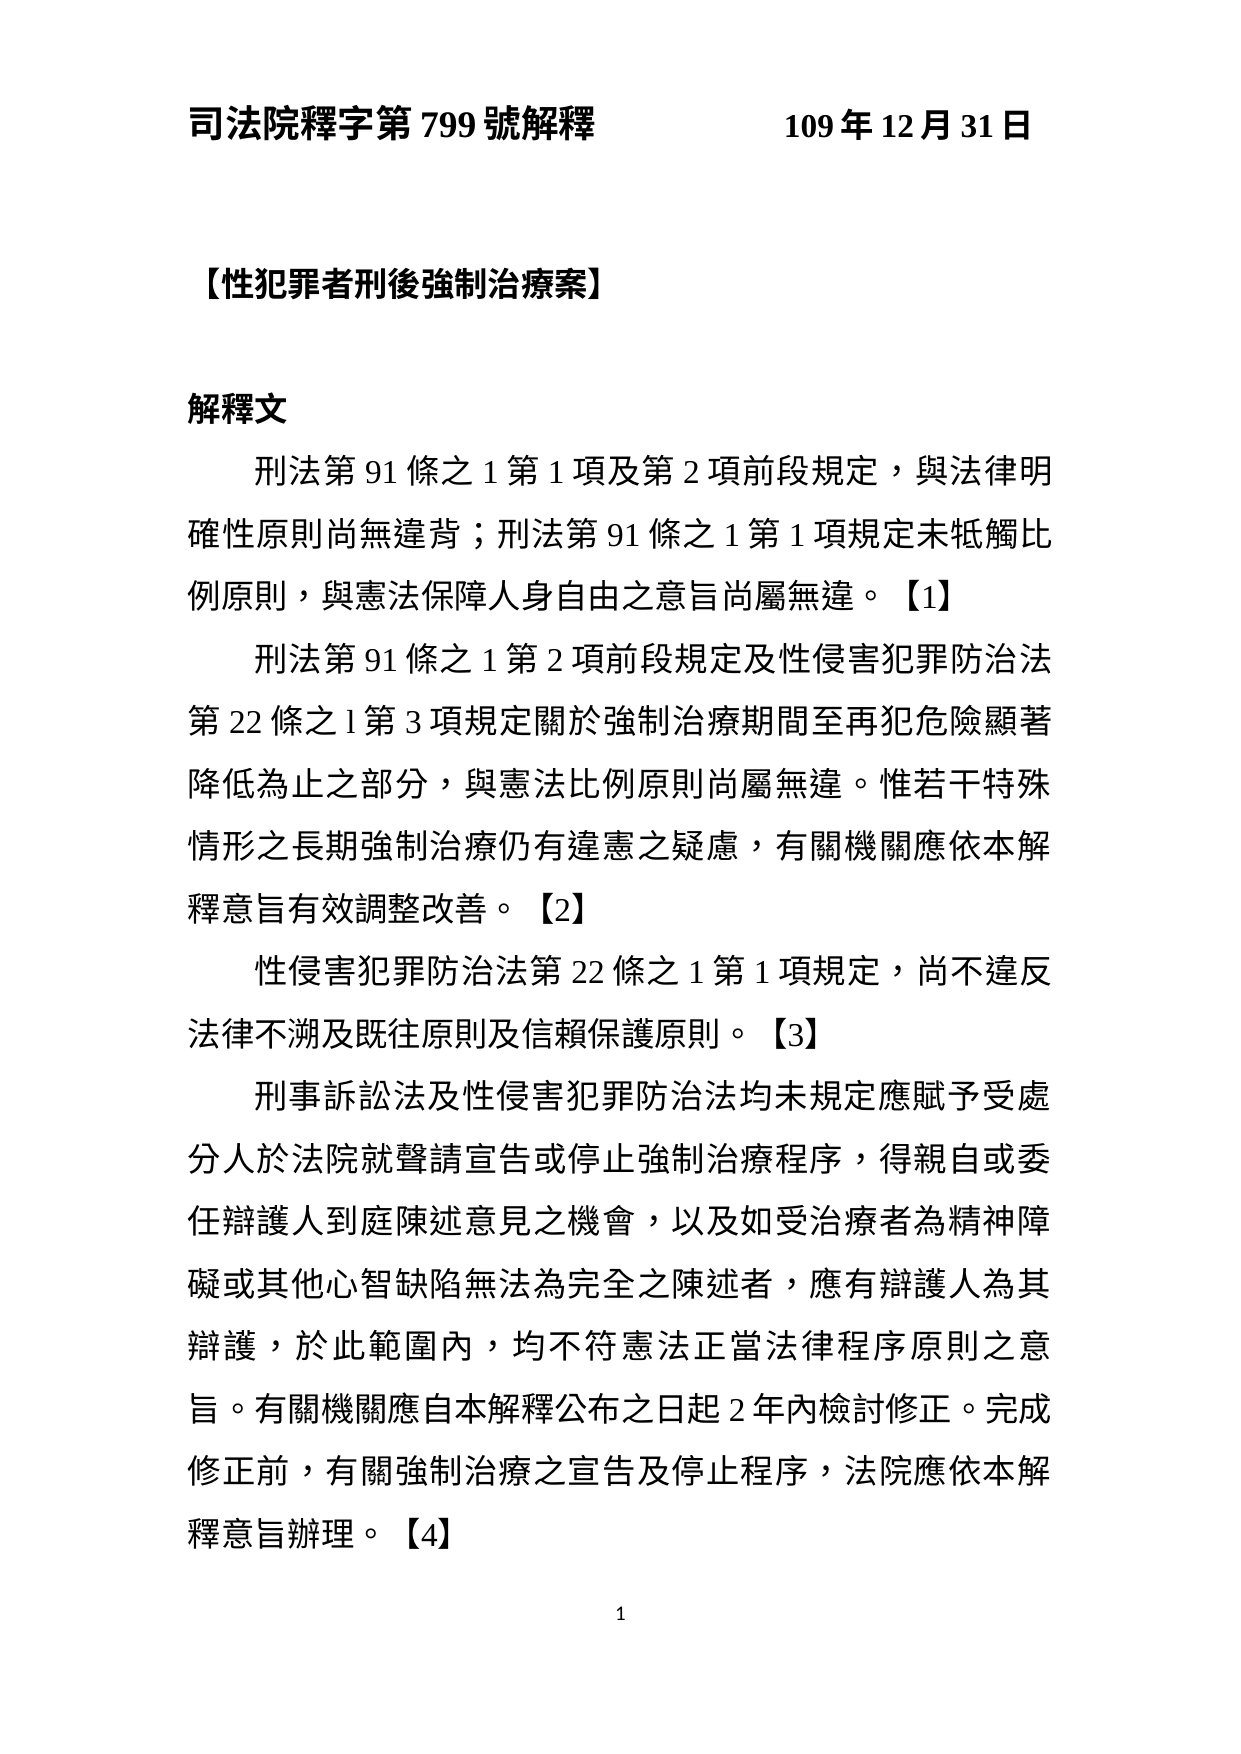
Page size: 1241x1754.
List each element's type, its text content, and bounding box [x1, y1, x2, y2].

text 刑法第91條之1第1項及第2項前段規定，與法律明確性原則尚無違背；刑法第91條之1第1項規定未牴觸比例原則，與憲法保障人身自由之意旨尚屬無違。【1】 [187, 428, 1053, 615]
text 刑事訴訟法及性侵害犯罪防治法均未規定應賦予受處分人於法院就聲請宣告或停止強制治療程序，得親自或委任辯護人到庭陳述意見之機會，以及如受治療者為精神障礙或其他心智缺陷無法為完全之陳述者，應有辯護人為其辯護，於此範圍內，均不符憲法正當法律程序原則之意旨。有關機關應自本解釋公布之日起2年內檢討修正。完成修正前，有關強制治療之宣告及停止程序，法院應依本解釋意旨辦理。【4】 [187, 1053, 1053, 1553]
text 解釋文 [187, 365, 1053, 428]
text 性侵害犯罪防治法第22條之1第1項規定，尚不違反法律不溯及既往原則及信賴保護原則。【3】 [187, 928, 1053, 1053]
text 【性犯罪者刑後強制治療案】 [187, 240, 1053, 303]
text 司法院釋字第799號解釋 109年12月31日 [187, 94, 1053, 148]
text 刑法第91條之1第2項前段規定及性侵害犯罪防治法第22條之l第3項規定關於強制治療期間至再犯危險顯著降低為止之部分，與憲法比例原則尚屬無違。惟若干特殊情形之長期強制治療仍有違憲之疑慮，有關機關應依本解釋意旨有效調整改善。【2】 [187, 615, 1053, 928]
